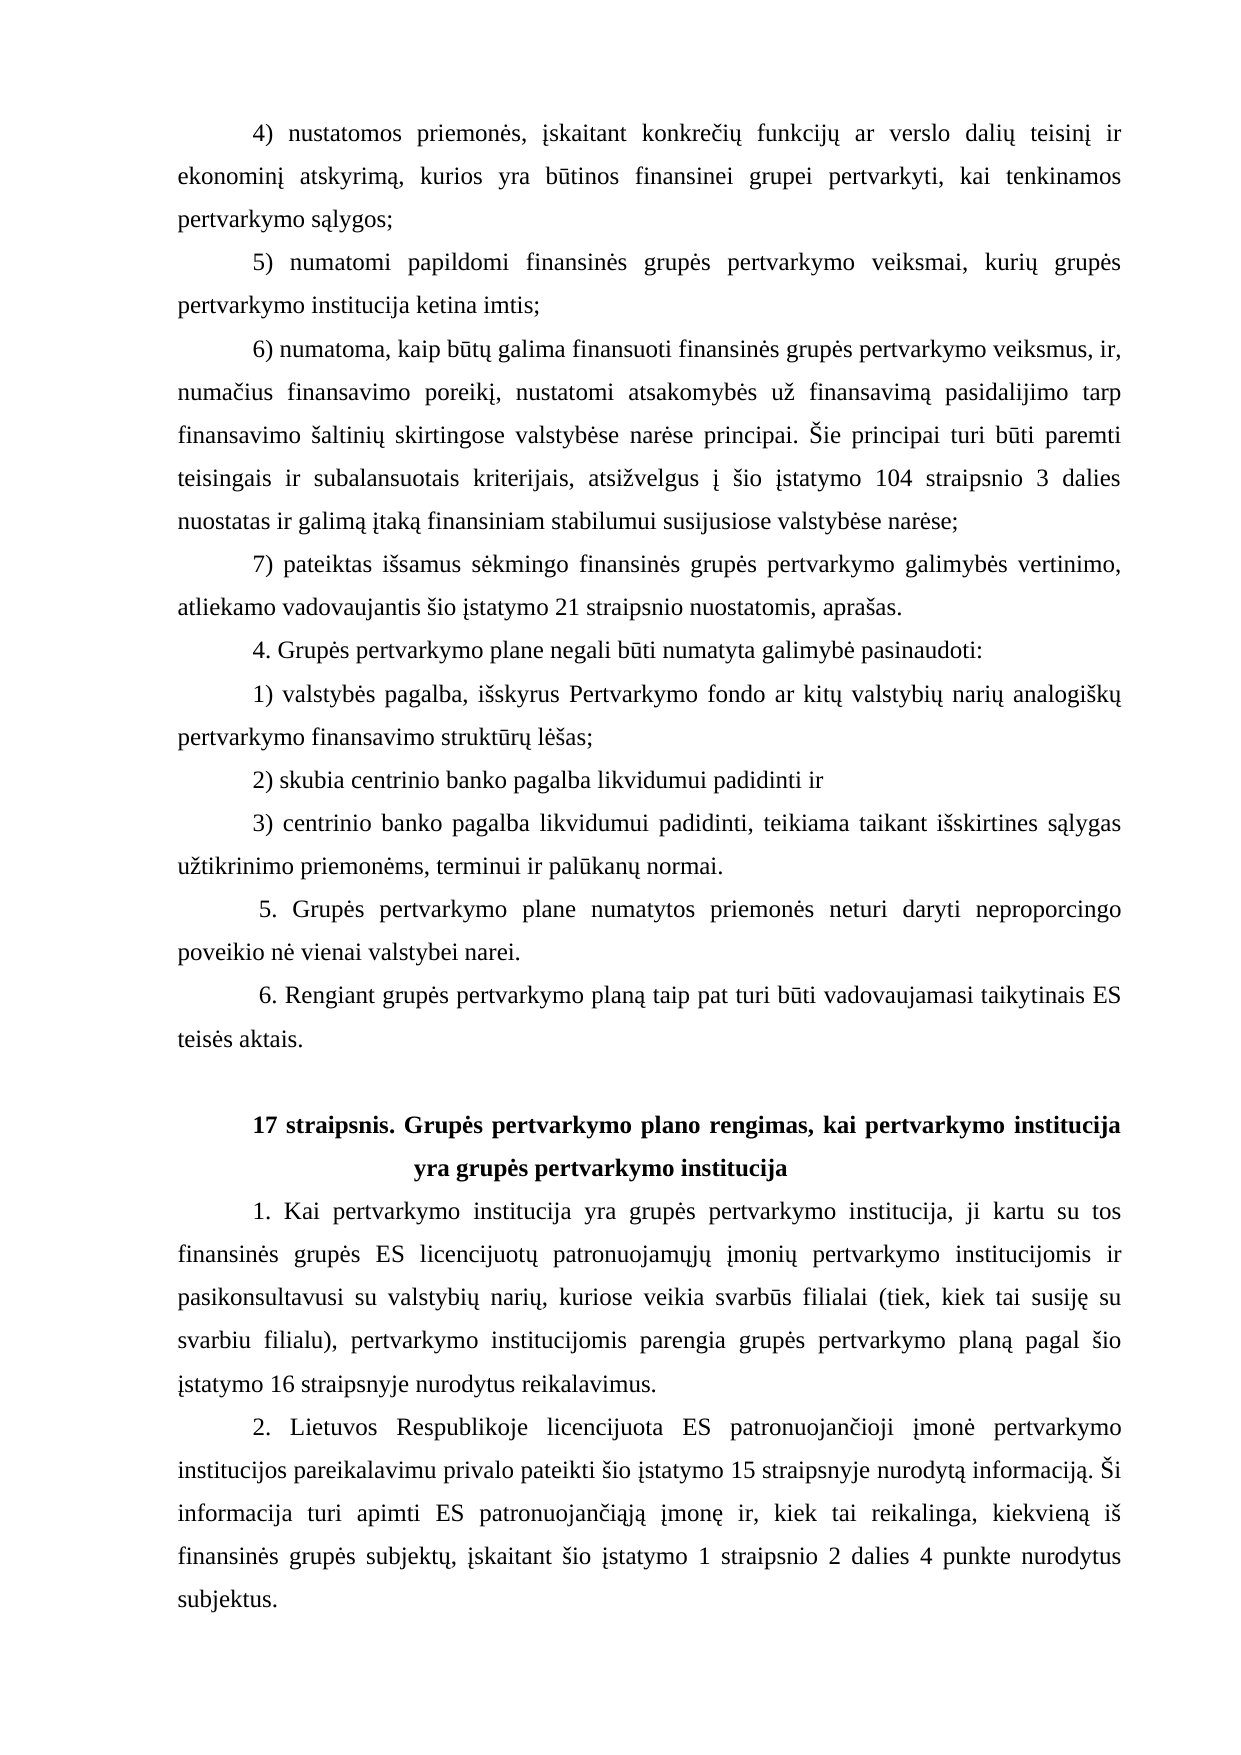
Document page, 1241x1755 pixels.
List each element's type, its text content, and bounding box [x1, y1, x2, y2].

text 4. Grupės pertvarkymo plane negali būti numatyta galimybė pasinaudoti: [177, 636, 1122, 664]
text 5. Grupės pertvarkymo plane numatytos priemonės neturi daryti neproporcingo poveikio nė vienai valstybei narei. [177, 894, 1122, 966]
text 1) valstybės pagalba, išskyrus Pertvarkymo fondo ar kitų valstybių narių analogiškų pertvarkymo finansavimo struktūrų lėšas; [177, 679, 1122, 751]
text 17 straipsnis. Grupės pertvarkymo plano rengimas, kai pertvarkymo institucija yra grupės pertvarkymo institucija [252, 1110, 1122, 1182]
text 7) pateiktas išsamus sėkmingo finansinės grupės pertvarkymo galimybės vertinimo, atliekamo vadovaujantis šio įstatymo 21 straipsnio nuostatomis, aprašas. [177, 549, 1122, 621]
text 1. Kai pertvarkymo institucija yra grupės pertvarkymo institucija, ji kartu su tos finansinės grupės ES licencijuotų patronuojamųjų įmonių pertvarkymo institucijomis ir pasikonsultavusi su valstybių narių, kuriose veikia svarbūs filialai (tiek, kiek tai susiję su svarbiu filialu), pertvarkymo institucijomis parengia grupės pertvarkymo planą pagal šio įstatymo 16 straipsnyje nurodytus reikalavimus. [177, 1196, 1122, 1397]
text 5) numatomi papildomi finansinės grupės pertvarkymo veiksmai, kurių grupės pertvarkymo institucija ketina imtis; [177, 247, 1122, 319]
text 6) numatoma, kaip būtų galima finansuoti finansinės grupės pertvarkymo veiksmus, ir, numačius finansavimo poreikį, nustatomi atsakomybės už finansavimą pasidalijimo tarp finansavimo šaltinių skirtingose valstybėse narėse principai. Šie principai turi būti paremti teisingais ir subalansuotais kriterijais, atsižvelgus į šio įstatymo 104 straipsnio 3 dalies nuostatas ir galimą įtaką finansiniam stabilumui susijusiose valstybėse narėse; [177, 334, 1122, 535]
text 2) skubia centrinio banko pagalba likvidumui padidinti ir [177, 765, 1122, 794]
text 3) centrinio banko pagalba likvidumui padidinti, teikiama taikant išskirtines sąlygas užtikrinimo priemonėms, terminui ir palūkanų normai. [177, 808, 1122, 880]
text 6. Rengiant grupės pertvarkymo planą taip pat turi būti vadovaujamasi taikytinais ES teisės aktais. [177, 981, 1122, 1052]
text 2. Lietuvos Respublikoje licencijuota ES patronuojančioji įmonė pertvarkymo institucijos pareikalavimu privalo pateikti šio įstatymo 15 straipsnyje nurodytą informaciją. Ši informacija turi apimti ES patronuojančiąją įmonę ir, kiek tai reikalinga, kiekvieną iš finansinės grupės subjektų, įskaitant šio įstatymo 1 straipsnio 2 dalies 4 punkte nurodytus subjektus. [177, 1412, 1122, 1613]
text 4) nustatomos priemonės, įskaitant konkrečių funkcijų ar verslo dalių teisinį ir ekonominį atskyrimą, kurios yra būtinos finansinei grupei pertvarkyti, kai tenkinamos pertvarkymo sąlygos; [177, 118, 1122, 233]
